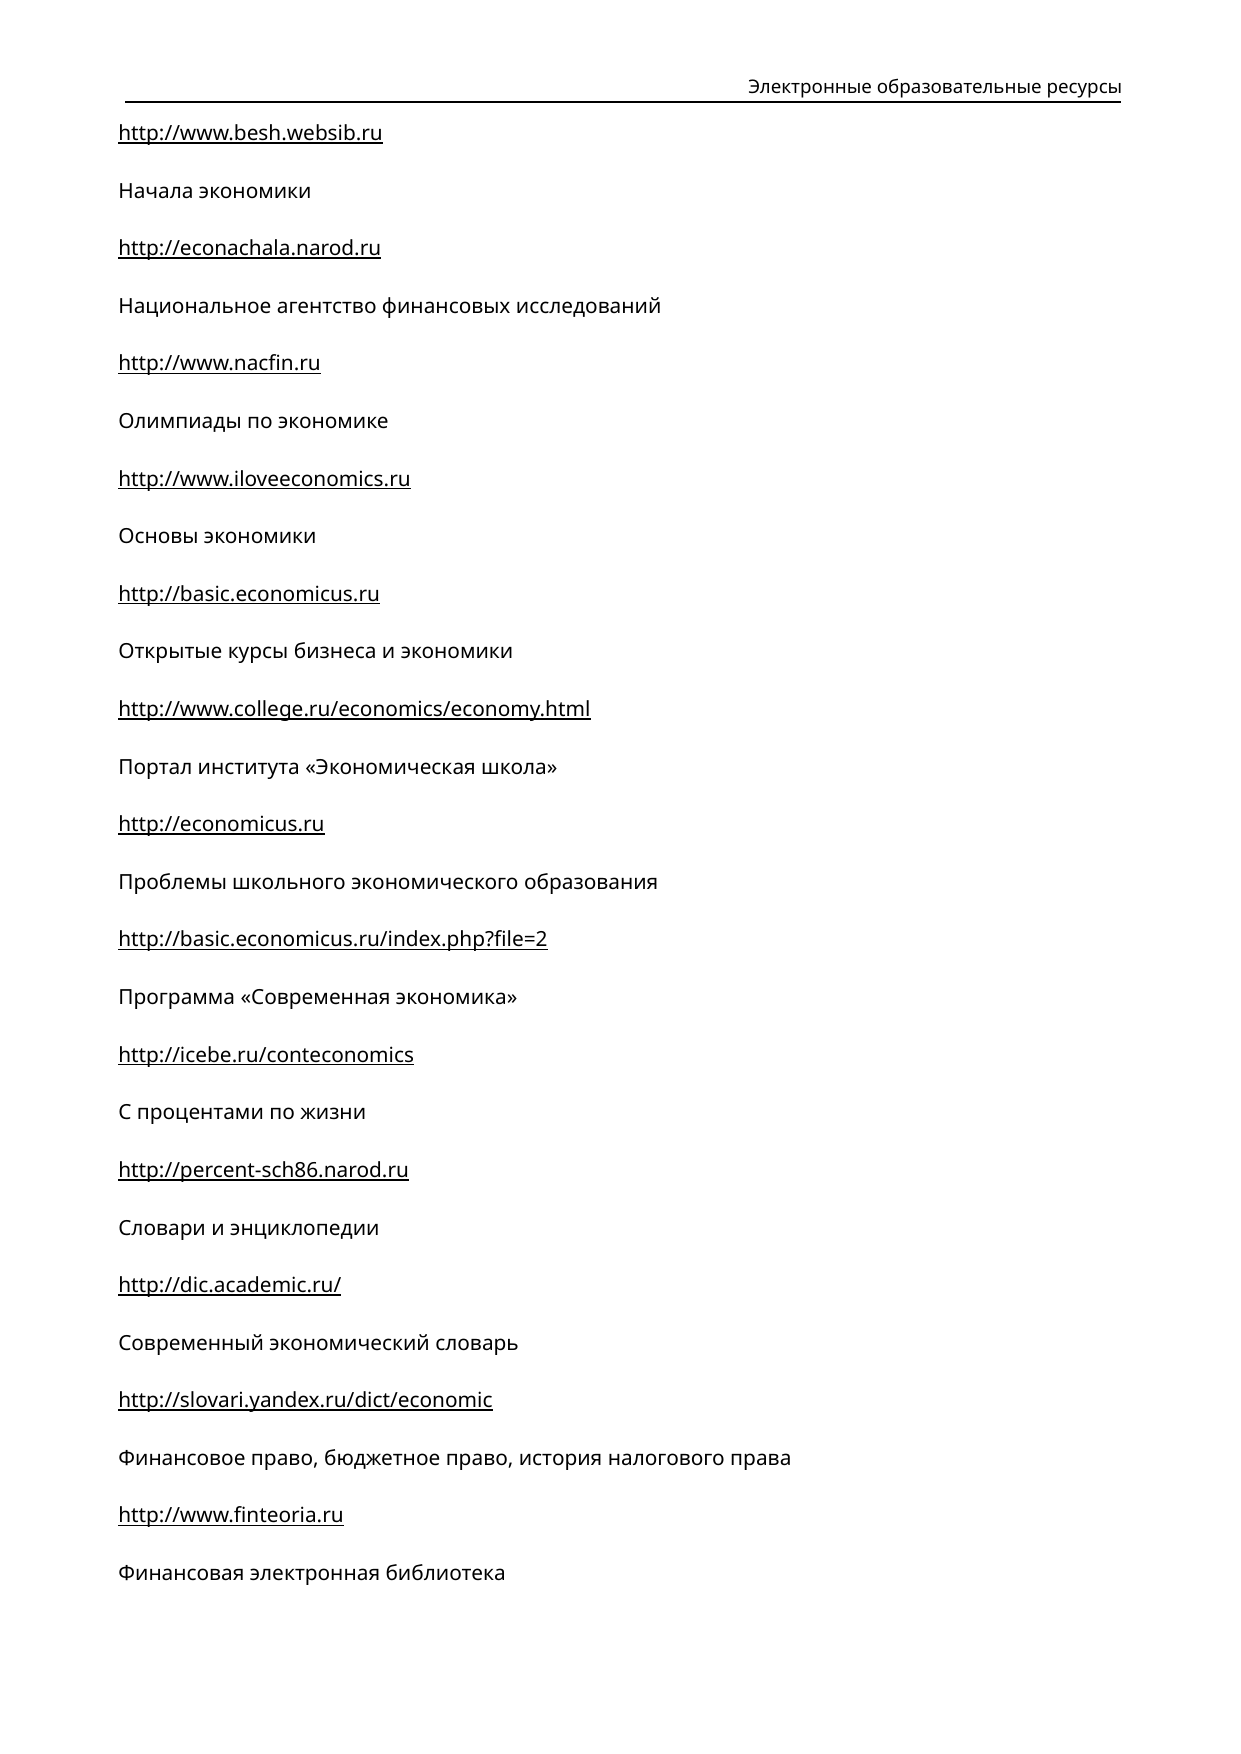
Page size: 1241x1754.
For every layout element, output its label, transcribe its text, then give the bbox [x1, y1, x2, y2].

text http://www.besh.websib.ru [118, 118, 1122, 147]
text http://basic.economicus.ru/index.php?file=2 [118, 924, 1122, 953]
text Словари и энциклопедии [118, 1213, 1122, 1241]
text Программа «Современная экономика» [118, 982, 1122, 1011]
text http://www.college.ru/economics/economy.html [118, 694, 1122, 723]
text http://economicus.ru [118, 809, 1122, 838]
text Основы экономики [118, 521, 1122, 550]
text Cовременный экономический словарь [118, 1328, 1122, 1356]
text Проблемы школьного экономического образования [118, 867, 1122, 895]
text http://percent-sch86.narod.ru [118, 1155, 1122, 1183]
text Портал института «Экономическая школа» [118, 752, 1122, 780]
text http://icebe.ru/conteconomics [118, 1040, 1122, 1068]
text http://www.finteoria.ru [118, 1501, 1122, 1529]
text Олимпиады по экономике [118, 406, 1122, 434]
text Начала экономики [118, 176, 1122, 204]
text http://basic.economicus.ru [118, 579, 1122, 607]
text http://www.iloveeconomics.ru [118, 464, 1122, 492]
text Финансовая электронная библиотека [118, 1558, 1122, 1587]
text http://slovari.yandex.ru/dict/economic [118, 1385, 1122, 1414]
text http://dic.academic.ru/ [118, 1270, 1122, 1299]
text Финансовое право, бюджетное право, история налогового права [118, 1443, 1122, 1471]
text Национальное агентство финансовых исследований [118, 291, 1122, 319]
text С процентами по жизни [118, 1097, 1122, 1126]
text http://www.nacfin.ru [118, 348, 1122, 377]
text http://econachala.narod.ru [118, 233, 1122, 262]
text Открытые курсы бизнеса и экономики [118, 637, 1122, 665]
